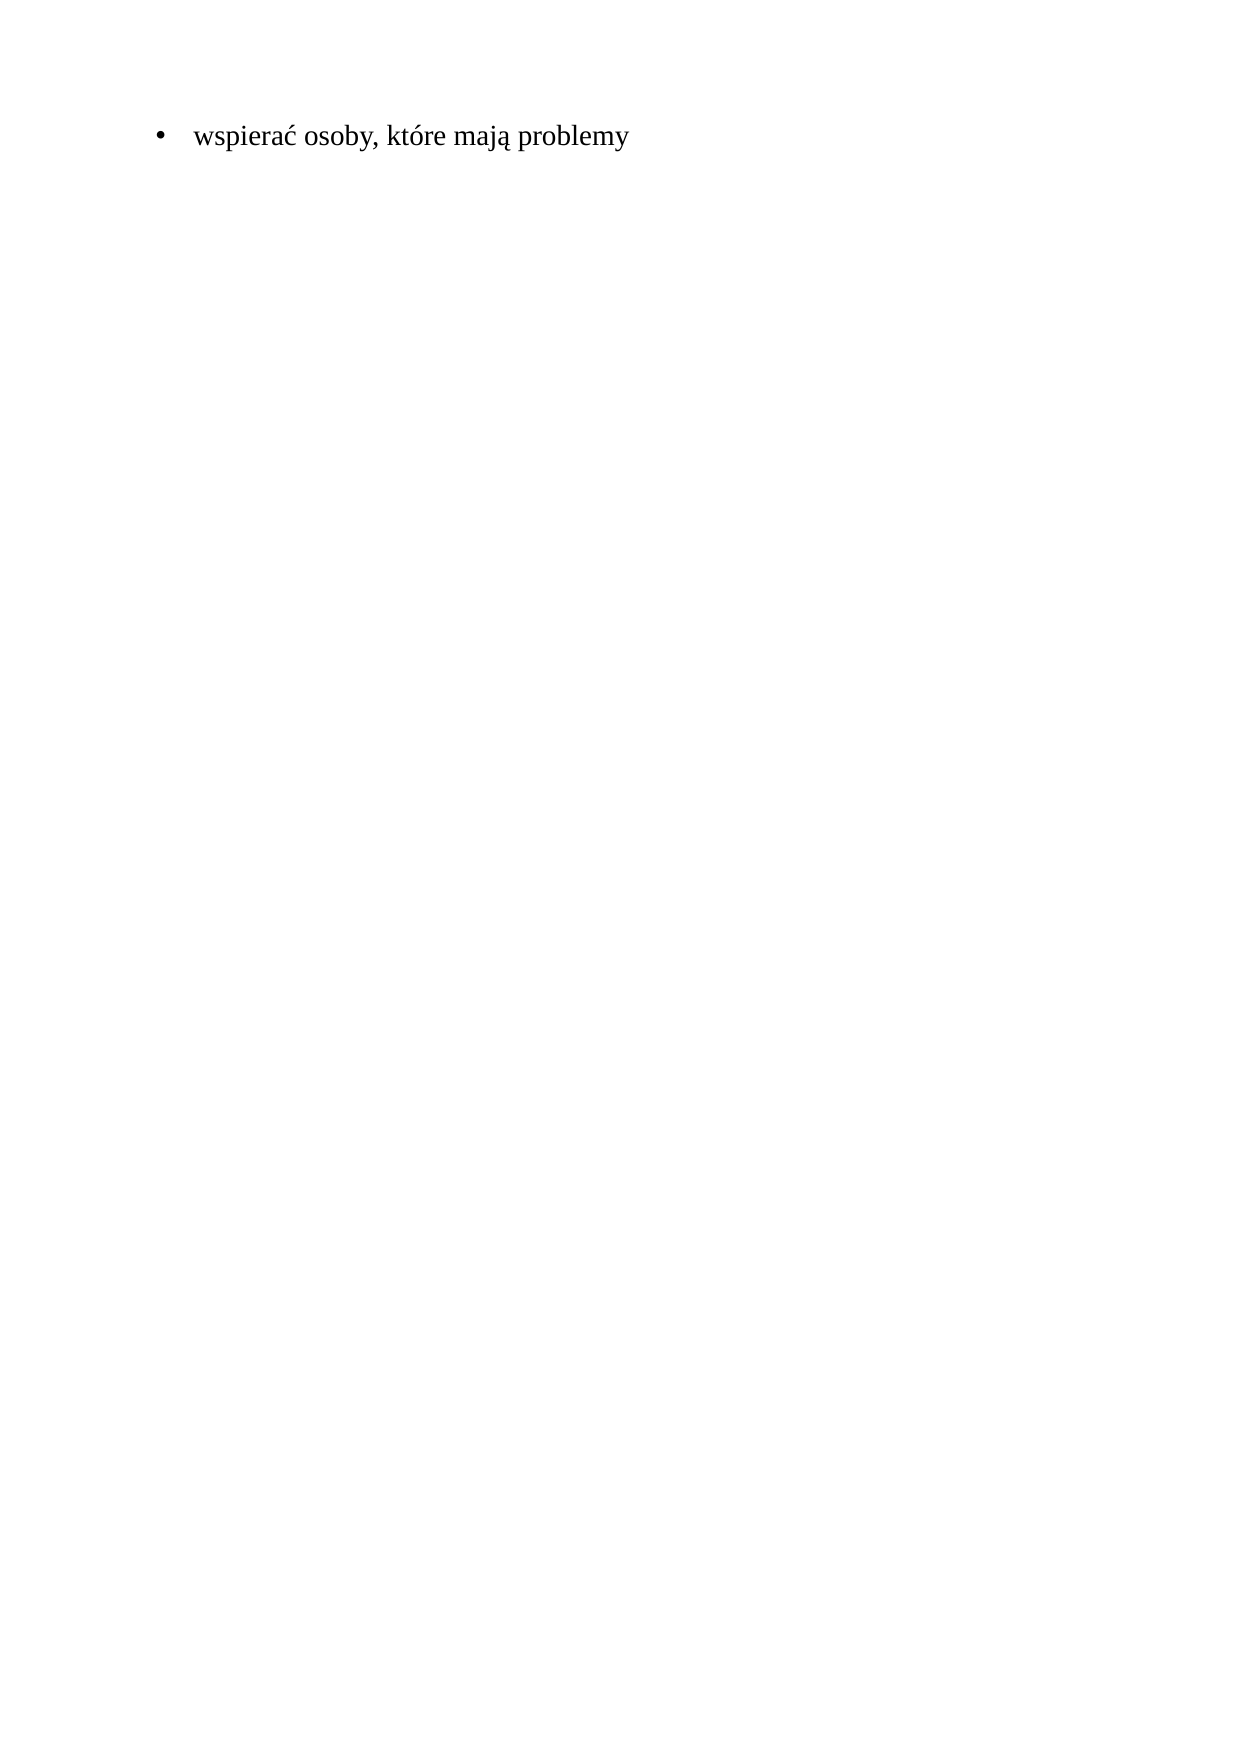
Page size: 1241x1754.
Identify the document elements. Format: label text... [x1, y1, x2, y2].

list wspierać osoby, które mają problemy [156, 118, 1122, 152]
